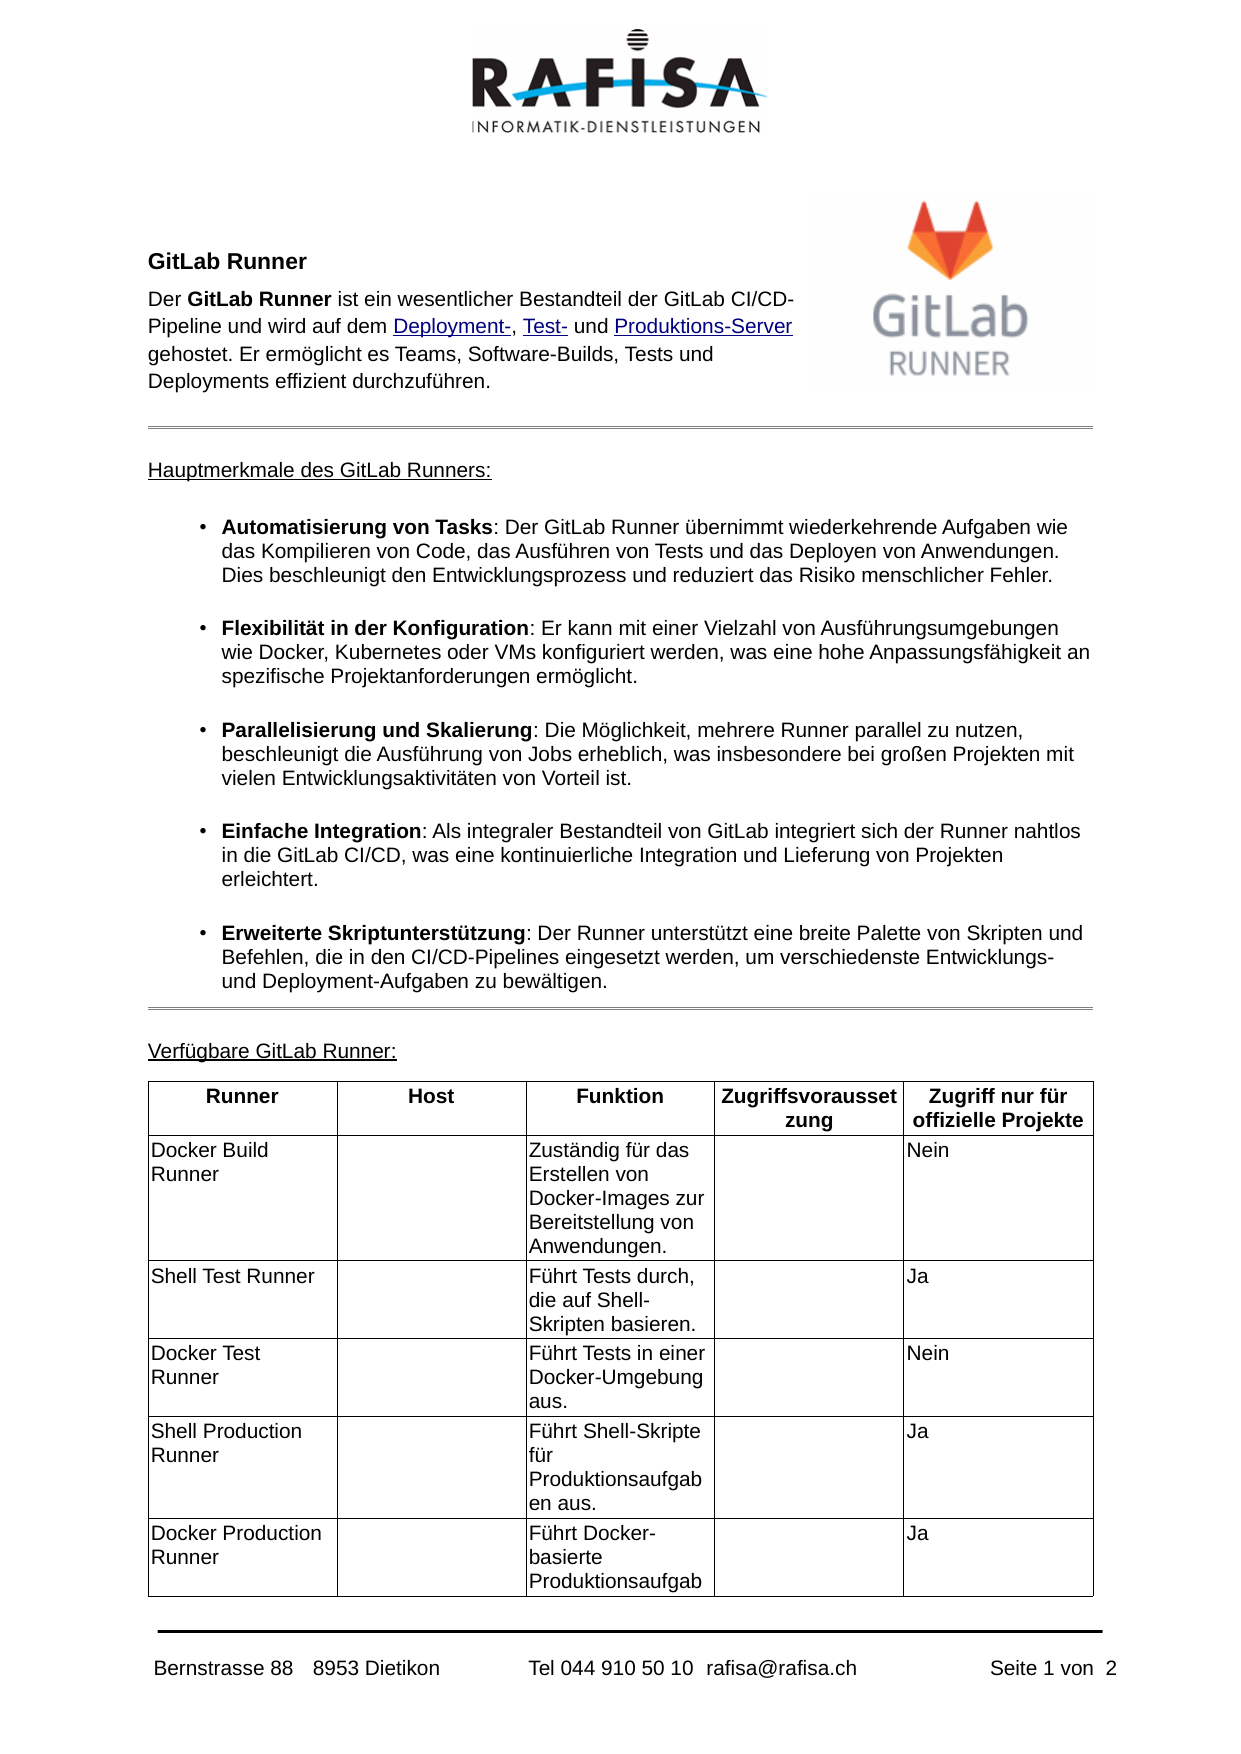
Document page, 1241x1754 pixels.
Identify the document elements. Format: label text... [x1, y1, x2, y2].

subtitle GitLab Runner [148, 248, 811, 274]
table_cell Führt Tests durch, die auf Shell-Skripten basieren. [527, 1261, 714, 1338]
table_header Runner [149, 1082, 337, 1135]
table_cell Führt Shell-Skripte für Produktionsaufgaben aus. [527, 1417, 714, 1518]
text Hauptmerkmale des GitLab Runners: [148, 458, 1093, 482]
table_cell Nein [904, 1136, 1093, 1260]
table_cell [338, 1261, 526, 1338]
table_cell Ja [904, 1417, 1093, 1518]
table_cell Zuständig für das Erstellen von Docker-Images zur Bereitstellung von Anwendungen. [527, 1136, 714, 1260]
table_cell [715, 1136, 903, 1260]
table_cell Ja [904, 1519, 1093, 1596]
table_header Host [338, 1082, 526, 1135]
table_cell [715, 1339, 903, 1416]
table_cell Shell Production Runner [149, 1417, 337, 1518]
table_cell [338, 1417, 526, 1518]
table_cell Shell Test Runner [149, 1261, 337, 1338]
table_cell Docker Production Runner [149, 1519, 337, 1596]
table_cell Nein [904, 1339, 1093, 1416]
list Einfache Integration: Als integraler Bestandteil von GitLab integriert sich der Runner nahtlos in die GitLab CI/CD, was eine kontinuierliche Integration und Lieferung von Projekten erleichtert. [207, 819, 1093, 891]
table_cell [338, 1339, 526, 1416]
table_cell [715, 1417, 903, 1518]
picture [811, 195, 1093, 393]
text Verfügbare GitLab Runner: [148, 1038, 1093, 1062]
table_cell [338, 1136, 526, 1260]
table_cell [715, 1519, 903, 1596]
text Der GitLab Runner ist ein wesentlicher Bestandteil der GitLab CI/CD-Pipeline und wird auf dem Deployment-, Test- und Produktions-Server gehostet. Er ermöglicht es Teams, Software-Builds, Tests und Deployments effizient durchzuführen. [148, 287, 811, 393]
table_cell Führt Tests in einer Docker-Umgebung aus. [527, 1339, 714, 1416]
table_cell [715, 1261, 903, 1338]
table_header Zugriff nur für offizielle Projekte [904, 1082, 1093, 1135]
list Flexibilität in der Konfiguration: Er kann mit einer Vielzahl von Ausführungsumgebungen wie Docker, Kubernetes oder VMs konfiguriert werden, was eine hohe Anpassungsfähigkeit an spezifische Projektanforderungen ermöglicht. [207, 616, 1093, 688]
picture [472, 29, 768, 133]
list Erweiterte Skriptunterstützung: Der Runner unterstützt eine breite Palette von Skripten und Befehlen, die in den CI/CD-Pipelines eingesetzt werden, um verschiedenste Entwicklungs- und Deployment-Aufgaben zu bewältigen. [207, 920, 1093, 992]
table_cell Ja [904, 1261, 1093, 1338]
list Automatisierung von Tasks: Der GitLab Runner übernimmt wiederkehrende Aufgaben wie das Kompilieren von Code, das Ausführen von Tests und das Deployen von Anwendungen. Dies beschleunigt den Entwicklungsprozess und reduziert das Risiko menschlicher Fehler. [207, 514, 1093, 587]
table_cell Docker Build Runner [149, 1136, 337, 1260]
table_cell Docker Test Runner [149, 1339, 337, 1416]
table_header Zugriffsvoraussetzung [715, 1082, 903, 1135]
table_cell [338, 1519, 526, 1596]
table_cell Führt Docker-basierte Produktionsaufgab [527, 1519, 714, 1596]
table_header Funktion [527, 1082, 714, 1135]
list Parallelisierung und Skalierung: Die Möglichkeit, mehrere Runner parallel zu nutzen, beschleunigt die Ausführung von Jobs erheblich, was insbesondere bei großen Projekten mit vielen Entwicklungsaktivitäten von Vorteil ist. [207, 717, 1093, 789]
